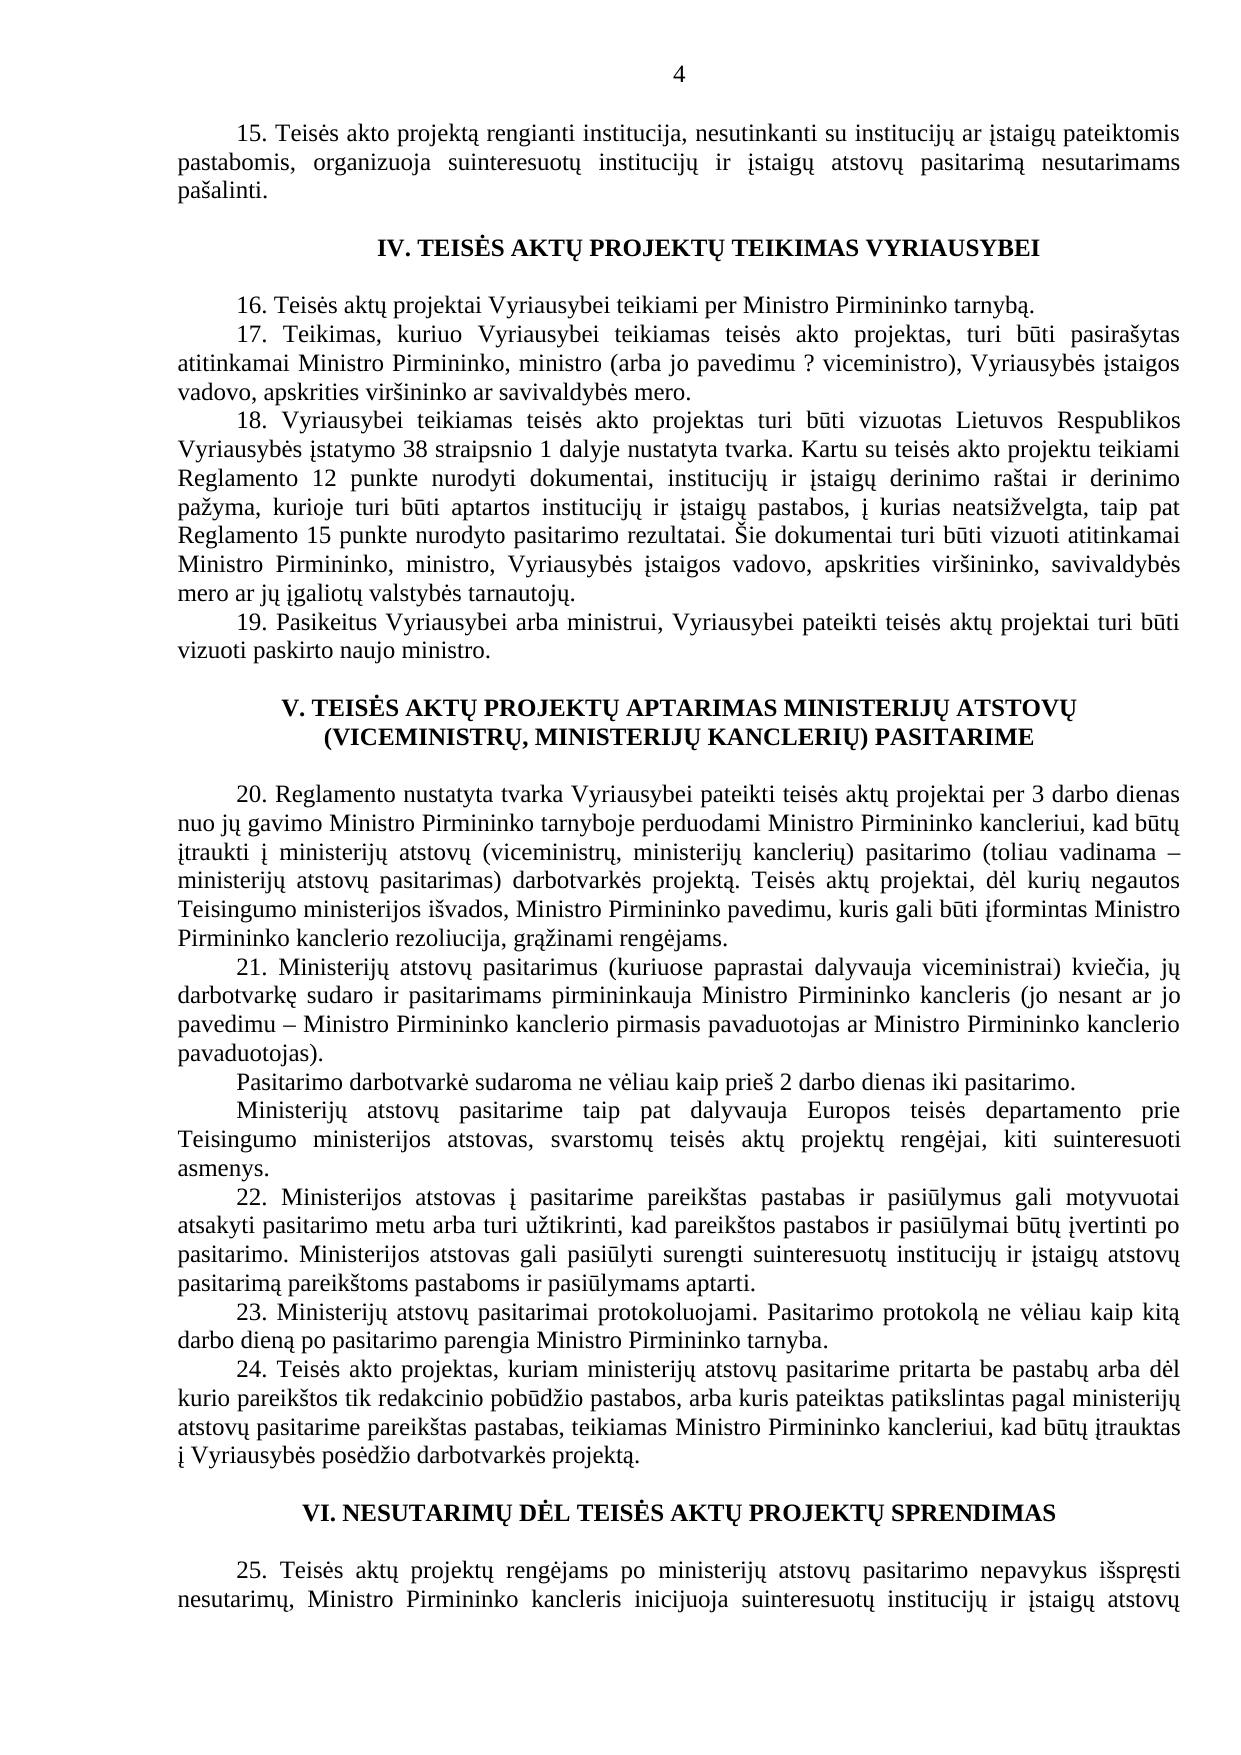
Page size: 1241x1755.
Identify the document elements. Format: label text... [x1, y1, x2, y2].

text 21. Ministerijų atstovų pasitarimus (kuriuose paprastai dalyvauja viceministrai) kviečia, jų darbotvarkę sudaro ir pasitarimams pirmininkauja Ministro Pirmininko kancleris (jo nesant ar jo pavedimu – Ministro Pirmininko kanclerio pirmasis pavaduotojas ar Ministro Pirmininko kanclerio pavaduotojas). [177, 952, 1181, 1067]
text 17. Teikimas, kuriuo Vyriausybei teikiamas teisės akto projektas, turi būti pasirašytas atitinkamai Ministro Pirmininko, ministro (arba jo pavedimu ? viceministro), Vyriausybės įstaigos vadovo, apskrities viršininko ar savivaldybės mero. [177, 319, 1181, 406]
text 20. Reglamento nustatyta tvarka Vyriausybei pateikti teisės aktų projektai per 3 darbo dienas nuo jų gavimo Ministro Pirmininko tarnyboje perduodami Ministro Pirmininko kancleriui, kad būtų įtraukti į ministerijų atstovų (viceministrų, ministerijų kanclerių) pasitarimo (toliau vadinama – ministerijų atstovų pasitarimas) darbotvarkės projektą. Teisės aktų projektai, dėl kurių negautos Teisingumo ministerijos išvados, Ministro Pirmininko pavedimu, kuris gali būti įformintas Ministro Pirmininko kanclerio rezoliucija, grąžinami rengėjams. [177, 779, 1181, 952]
text 19. Pasikeitus Vyriausybei arba ministrui, Vyriausybei pateikti teisės aktų projektai turi būti vizuoti paskirto naujo ministro. [177, 607, 1181, 664]
text IV. TEISĖS AKTŲ PROJEKTŲ TEIKIMAS VYRIAUSYBEI [177, 233, 1181, 262]
text Ministerijų atstovų pasitarime taip pat dalyvauja Europos teisės departamento prie Teisingumo ministerijos atstovas, svarstomų teisės aktų projektų rengėjai, kiti suinteresuoti asmenys. [177, 1096, 1181, 1182]
text V. TEISĖS AKTŲ PROJEKTŲ APTARIMAS MINISTERIJŲ ATSTOVŲ (VICEMINISTRŲ, MINISTERIJŲ KANCLERIŲ) PASITARIME [177, 693, 1181, 751]
text 15. Teisės akto projektą rengianti institucija, nesutinkanti su institucijų ar įstaigų pateiktomis pastabomis, organizuoja suinteresuotų institucijų ir įstaigų atstovų pasitarimą nesutarimams pašalinti. [177, 118, 1181, 204]
text 22. Ministerijos atstovas į pasitarime pareikštas pastabas ir pasiūlymus gali motyvuotai atsakyti pasitarimo metu arba turi užtikrinti, kad pareikštos pastabos ir pasiūlymai būtų įvertinti po pasitarimo. Ministerijos atstovas gali pasiūlyti surengti suinteresuotų institucijų ir įstaigų atstovų pasitarimą pareikštoms pastaboms ir pasiūlymams aptarti. [177, 1182, 1181, 1297]
text Pasitarimo darbotvarkė sudaroma ne vėliau kaip prieš 2 darbo dienas iki pasitarimo. [177, 1067, 1181, 1096]
text 24. Teisės akto projektas, kuriam ministerijų atstovų pasitarime pritarta be pastabų arba dėl kurio pareikštos tik redakcinio pobūdžio pastabos, arba kuris pateiktas patikslintas pagal ministerijų atstovų pasitarime pareikštas pastabas, teikiamas Ministro Pirmininko kancleriui, kad būtų įtrauktas į Vyriausybės posėdžio darbotvarkės projektą. [177, 1354, 1181, 1469]
text 25. Teisės aktų projektų rengėjams po ministerijų atstovų pasitarimo nepavykus išspręsti nesutarimų, Ministro Pirmininko kancleris inicijuoja suinteresuotų institucijų ir įstaigų atstovų [177, 1556, 1181, 1613]
text 18. Vyriausybei teikiamas teisės akto projektas turi būti vizuotas Lietuvos Respublikos Vyriausybės įstatymo 38 straipsnio 1 dalyje nustatyta tvarka. Kartu su teisės akto projektu teikiami Reglamento 12 punkte nurodyti dokumentai, institucijų ir įstaigų derinimo raštai ir derinimo pažyma, kurioje turi būti aptartos institucijų ir įstaigų pastabos, į kurias neatsižvelgta, taip pat Reglamento 15 punkte nurodyto pasitarimo rezultatai. Šie dokumentai turi būti vizuoti atitinkamai Ministro Pirmininko, ministro, Vyriausybės įstaigos vadovo, apskrities viršininko, savivaldybės mero ar jų įgaliotų valstybės tarnautojų. [177, 406, 1181, 607]
text VI. NESUTARIMŲ DĖL TEISĖS AKTŲ PROJEKTŲ SPRENDIMAS [177, 1498, 1181, 1527]
text 16. Teisės aktų projektai Vyriausybei teikiami per Ministro Pirmininko tarnybą. [177, 291, 1181, 319]
text 23. Ministerijų atstovų pasitarimai protokoluojami. Pasitarimo protokolą ne vėliau kaip kitą darbo dieną po pasitarimo parengia Ministro Pirmininko tarnyba. [177, 1297, 1181, 1354]
